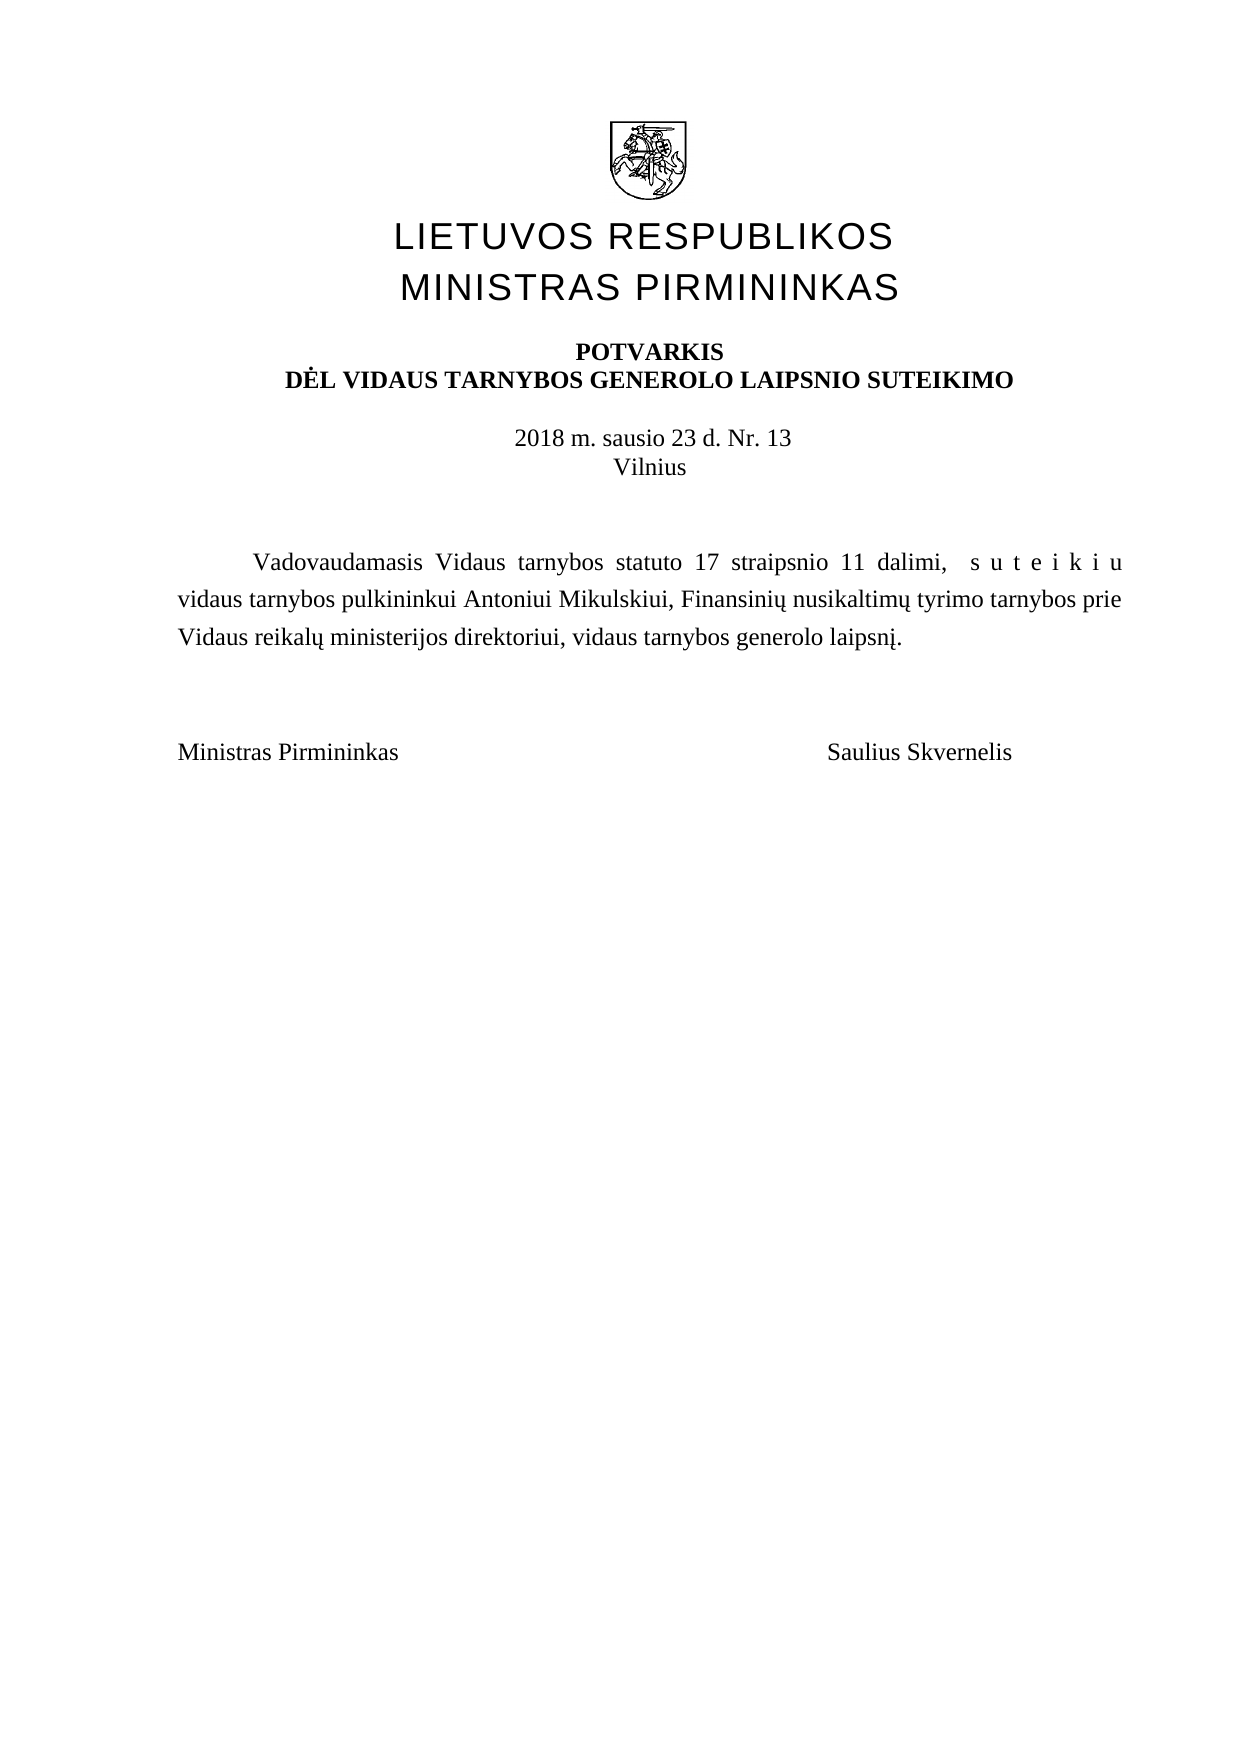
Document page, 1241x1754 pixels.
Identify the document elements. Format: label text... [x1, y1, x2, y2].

text LIETUVOS RESPUBLIKOS [177, 214, 1122, 258]
text 2018 m. sausio 23 d. Nr. 13 [177, 423, 1122, 452]
text DĖL VIDAUS TARNYBOS GENEROLO LAIPSNIO SUTEIKIMO [177, 366, 1122, 394]
text Vilnius [177, 452, 1122, 481]
text POTVARKIS [177, 337, 1122, 366]
text MINISTRAS PIRMININKAS [177, 265, 1122, 308]
text Vadovaudamasis Vidaus tarnybos statuto 17 straipsnio 11 dalimi, suteikiu vidaus tarnybos pulkininkui Antoniui Mikulskiui, Finansinių nusikaltimų tyrimo tarnybos prie Vidaus reikalų ministerijos direktoriui, vidaus tarnybos generolo laipsnį. [177, 538, 1122, 651]
text Ministras Pirmininkas Saulius Skvernelis [177, 737, 1122, 766]
